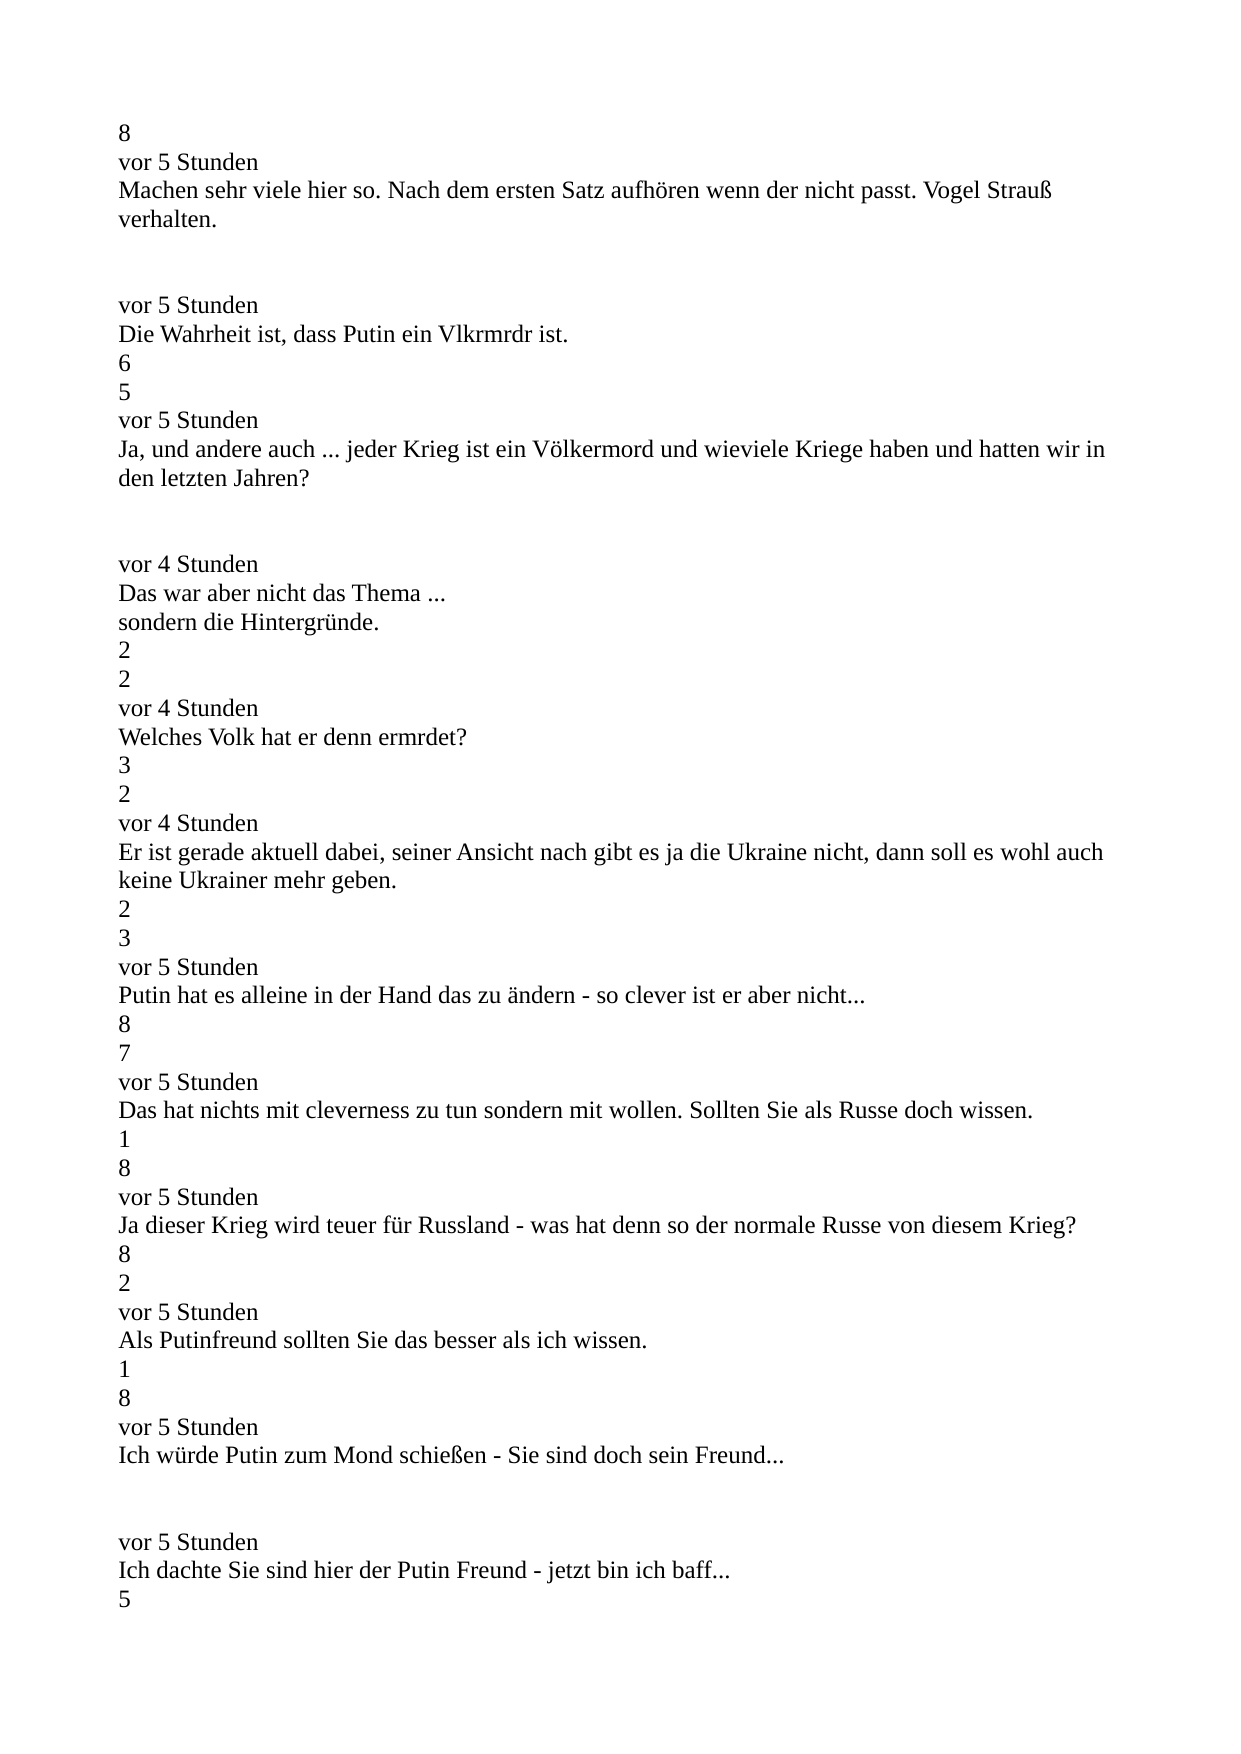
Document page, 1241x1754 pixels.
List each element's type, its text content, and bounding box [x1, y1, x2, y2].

text 2 [118, 636, 1122, 664]
text vor 5 Stunden [118, 1182, 1122, 1211]
text Ja dieser Krieg wird teuer für Russland - was hat denn so der normale Russe von diesem Krieg? [118, 1211, 1122, 1239]
text 2 [118, 894, 1122, 923]
text 8 [118, 1383, 1122, 1412]
text Die Wahrheit ist, dass Putin ein Vlkrmrdr ist. [118, 319, 1122, 348]
text 8 [118, 118, 1122, 147]
text Machen sehr viele hier so. Nach dem ersten Satz aufhören wenn der nicht passt. Vogel Strauß verhalten. [118, 176, 1122, 233]
text Er ist gerade aktuell dabei, seiner Ansicht nach gibt es ja die Ukraine nicht, dann soll es wohl auch keine Ukrainer mehr geben. [118, 837, 1122, 894]
text sondern die Hintergründe. [118, 607, 1122, 636]
text 8 [118, 1153, 1122, 1182]
text vor 5 Stunden [118, 147, 1122, 176]
text vor 5 Stunden [118, 1527, 1122, 1556]
text 5 [118, 377, 1122, 406]
text 2 [118, 779, 1122, 808]
text 2 [118, 1268, 1122, 1297]
text vor 5 Stunden [118, 1067, 1122, 1096]
text 5 [118, 1584, 1122, 1613]
text vor 5 Stunden [118, 952, 1122, 981]
text 8 [118, 1009, 1122, 1038]
text 2 [118, 664, 1122, 693]
text vor 5 Stunden [118, 1297, 1122, 1326]
text 1 [118, 1124, 1122, 1153]
text 3 [118, 923, 1122, 952]
text Das war aber nicht das Thema ... [118, 578, 1122, 607]
text Putin hat es alleine in der Hand das zu ändern - so clever ist er aber nicht... [118, 981, 1122, 1009]
text 7 [118, 1038, 1122, 1067]
text 1 [118, 1354, 1122, 1383]
text Welches Volk hat er denn ermrdet? [118, 722, 1122, 751]
text vor 5 Stunden [118, 291, 1122, 319]
text Das hat nichts mit cleverness zu tun sondern mit wollen. Sollten Sie als Russe doch wissen. [118, 1096, 1122, 1124]
text vor 4 Stunden [118, 693, 1122, 722]
text Ich würde Putin zum Mond schießen - Sie sind doch sein Freund... [118, 1441, 1122, 1469]
text 8 [118, 1239, 1122, 1268]
text vor 5 Stunden [118, 406, 1122, 434]
text 6 [118, 348, 1122, 377]
text vor 4 Stunden [118, 549, 1122, 578]
text vor 5 Stunden [118, 1412, 1122, 1441]
text Ich dachte Sie sind hier der Putin Freund - jetzt bin ich baff... [118, 1556, 1122, 1584]
text vor 4 Stunden [118, 808, 1122, 837]
text Ja, und andere auch ... jeder Krieg ist ein Völkermord und wieviele Kriege haben und hatten wir in den letzten Jahren? [118, 434, 1122, 492]
text Als Putinfreund sollten Sie das besser als ich wissen. [118, 1326, 1122, 1354]
text 3 [118, 751, 1122, 779]
